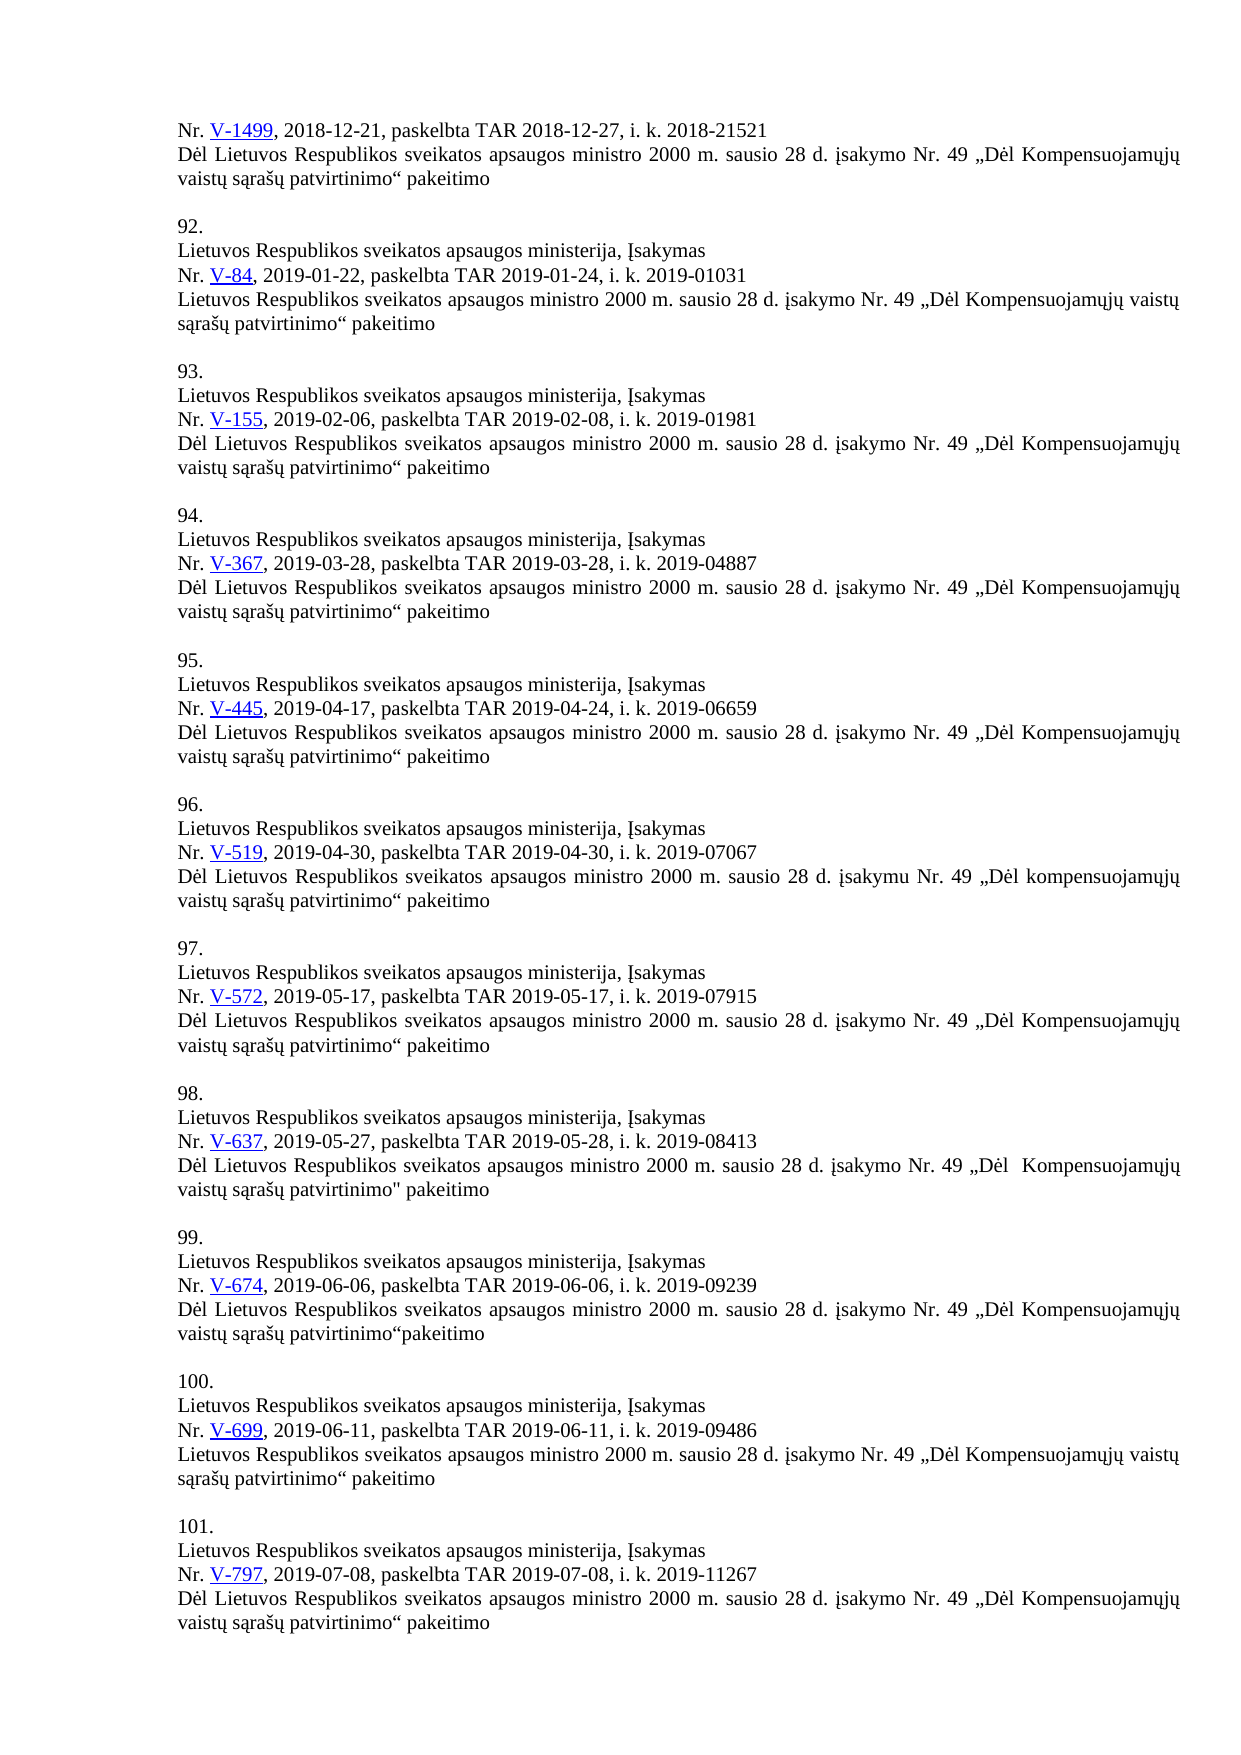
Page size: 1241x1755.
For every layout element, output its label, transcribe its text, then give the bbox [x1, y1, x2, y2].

text Dėl Lietuvos Respublikos sveikatos apsaugos ministro 2000 m. sausio 28 d. įsakymo Nr. 49 „Dėl Kompensuojamųjų vaistų sąrašų patvirtinimo“ pakeitimo [177, 431, 1181, 479]
text 96. [177, 792, 1181, 816]
text 97. [177, 936, 1181, 960]
text Dėl Lietuvos Respublikos sveikatos apsaugos ministro 2000 m. sausio 28 d. įsakymo Nr. 49 „Dėl Kompensuojamųjų vaistų sąrašų patvirtinimo" pakeitimo [177, 1153, 1181, 1201]
text Lietuvos Respublikos sveikatos apsaugos ministerija, Įsakymas [177, 238, 1181, 262]
text Dėl Lietuvos Respublikos sveikatos apsaugos ministro 2000 m. sausio 28 d. įsakymo Nr. 49 „Dėl Kompensuojamųjų vaistų sąrašų patvirtinimo“pakeitimo [177, 1297, 1181, 1345]
text Lietuvos Respublikos sveikatos apsaugos ministerija, Įsakymas [177, 1538, 1181, 1562]
text Dėl Lietuvos Respublikos sveikatos apsaugos ministro 2000 m. sausio 28 d. įsakymu Nr. 49 „Dėl kompensuojamųjų vaistų sąrašų patvirtinimo“ pakeitimo [177, 864, 1181, 912]
text Dėl Lietuvos Respublikos sveikatos apsaugos ministro 2000 m. sausio 28 d. įsakymo Nr. 49 „Dėl Kompensuojamųjų vaistų sąrašų patvirtinimo“ pakeitimo [177, 720, 1181, 768]
text Lietuvos Respublikos sveikatos apsaugos ministerija, Įsakymas [177, 960, 1181, 984]
text Dėl Lietuvos Respublikos sveikatos apsaugos ministro 2000 m. sausio 28 d. įsakymo Nr. 49 „Dėl Kompensuojamųjų vaistų sąrašų patvirtinimo“ pakeitimo [177, 142, 1181, 190]
text Lietuvos Respublikos sveikatos apsaugos ministro 2000 m. sausio 28 d. įsakymo Nr. 49 „Dėl Kompensuojamųjų vaistų sąrašų patvirtinimo“ pakeitimo [177, 1442, 1181, 1490]
text Lietuvos Respublikos sveikatos apsaugos ministerija, Įsakymas [177, 1105, 1181, 1129]
text Nr. V-519, 2019-04-30, paskelbta TAR 2019-04-30, i. k. 2019-07067 [177, 840, 1181, 864]
text 92. [177, 214, 1181, 238]
text 99. [177, 1225, 1181, 1249]
text Nr. V-699, 2019-06-11, paskelbta TAR 2019-06-11, i. k. 2019-09486 [177, 1417, 1181, 1442]
text 95. [177, 647, 1181, 672]
text Lietuvos Respublikos sveikatos apsaugos ministerija, Įsakymas [177, 672, 1181, 696]
text 98. [177, 1081, 1181, 1105]
text 94. [177, 503, 1181, 527]
text Lietuvos Respublikos sveikatos apsaugos ministerija, Įsakymas [177, 816, 1181, 840]
text Lietuvos Respublikos sveikatos apsaugos ministerija, Įsakymas [177, 383, 1181, 407]
text Nr. V-797, 2019-07-08, paskelbta TAR 2019-07-08, i. k. 2019-11267 [177, 1562, 1181, 1586]
text Lietuvos Respublikos sveikatos apsaugos ministerija, Įsakymas [177, 1393, 1181, 1417]
text Nr. V-445, 2019-04-17, paskelbta TAR 2019-04-24, i. k. 2019-06659 [177, 696, 1181, 720]
text Nr. V-84, 2019-01-22, paskelbta TAR 2019-01-24, i. k. 2019-01031 [177, 262, 1181, 287]
text Dėl Lietuvos Respublikos sveikatos apsaugos ministro 2000 m. sausio 28 d. įsakymo Nr. 49 „Dėl Kompensuojamųjų vaistų sąrašų patvirtinimo“ pakeitimo [177, 1586, 1181, 1634]
text Nr. V-1499, 2018-12-21, paskelbta TAR 2018-12-27, i. k. 2018-21521 [177, 118, 1181, 142]
text 100. [177, 1369, 1181, 1393]
text Lietuvos Respublikos sveikatos apsaugos ministerija, Įsakymas [177, 527, 1181, 551]
text Lietuvos Respublikos sveikatos apsaugos ministro 2000 m. sausio 28 d. įsakymo Nr. 49 „Dėl Kompensuojamųjų vaistų sąrašų patvirtinimo“ pakeitimo [177, 287, 1181, 335]
text Nr. V-674, 2019-06-06, paskelbta TAR 2019-06-06, i. k. 2019-09239 [177, 1273, 1181, 1297]
text Lietuvos Respublikos sveikatos apsaugos ministerija, Įsakymas [177, 1249, 1181, 1273]
text Nr. V-637, 2019-05-27, paskelbta TAR 2019-05-28, i. k. 2019-08413 [177, 1129, 1181, 1153]
text Nr. V-155, 2019-02-06, paskelbta TAR 2019-02-08, i. k. 2019-01981 [177, 407, 1181, 431]
text 101. [177, 1514, 1181, 1538]
text Dėl Lietuvos Respublikos sveikatos apsaugos ministro 2000 m. sausio 28 d. įsakymo Nr. 49 „Dėl Kompensuojamųjų vaistų sąrašų patvirtinimo“ pakeitimo [177, 575, 1181, 623]
text Nr. V-572, 2019-05-17, paskelbta TAR 2019-05-17, i. k. 2019-07915 [177, 984, 1181, 1008]
text 93. [177, 359, 1181, 383]
text Dėl Lietuvos Respublikos sveikatos apsaugos ministro 2000 m. sausio 28 d. įsakymo Nr. 49 „Dėl Kompensuojamųjų vaistų sąrašų patvirtinimo“ pakeitimo [177, 1008, 1181, 1057]
text Nr. V-367, 2019-03-28, paskelbta TAR 2019-03-28, i. k. 2019-04887 [177, 551, 1181, 575]
